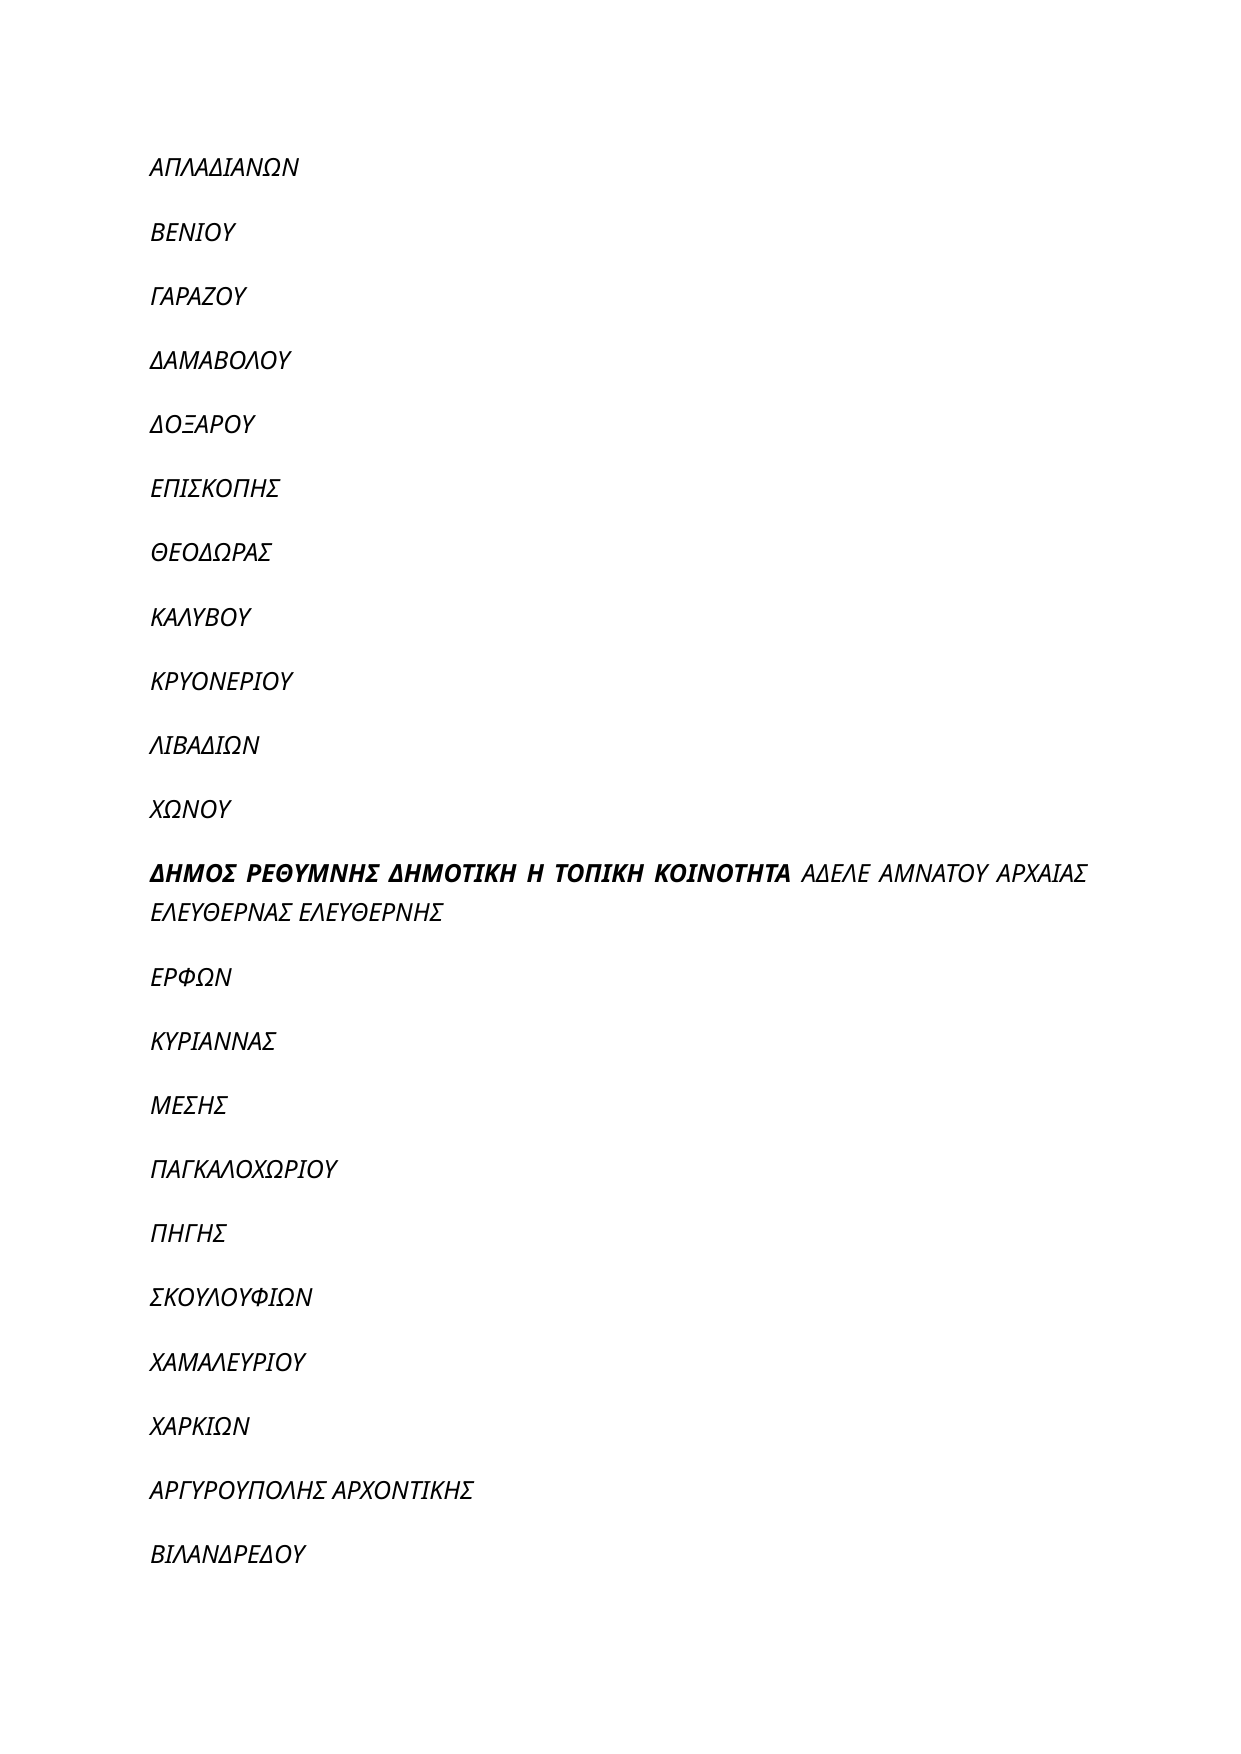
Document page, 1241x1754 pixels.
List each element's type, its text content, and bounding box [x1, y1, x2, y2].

text ΔΟΞΑΡΟΥ [150, 407, 1090, 441]
text ΒΙΛΑΝΔΡΕΔΟΥ [150, 1537, 1090, 1571]
text ΕΡΦΩΝ [150, 959, 1090, 993]
text ΔΗΜΟΣ ΡΕΘΥΜΝΗΣ ΔΗΜΟΤΙΚΗ Η ΤΟΠΙΚΗ ΚΟΙΝΟΤΗΤΑ ΑΔΕΛΕ ΑΜΝΑΤΟΥ ΑΡΧΑΙΑΣ ΕΛΕΥΘΕΡΝΑΣ ΕΛΕΥΘΕΡΝΗΣ [150, 856, 1090, 929]
text ΘΕΟΔΩΡΑΣ [150, 535, 1090, 569]
text ΣΚΟΥΛΟΥΦΙΩΝ [150, 1280, 1090, 1314]
text ΧΩΝΟΥ [150, 792, 1090, 826]
text ΓΑΡΑΖΟΥ [150, 278, 1090, 312]
text ΒΕΝΙΟΥ [150, 214, 1090, 248]
text ΠΗΓΗΣ [150, 1216, 1090, 1250]
text ΧΑΡΚΙΩΝ [150, 1408, 1090, 1442]
text ΧΑΜΑΛΕΥΡΙΟΥ [150, 1344, 1090, 1378]
text ΕΠΙΣΚΟΠΗΣ [150, 471, 1090, 505]
text ΚΑΛΥΒΟΥ [150, 599, 1090, 633]
text ΚΥΡΙΑΝΝΑΣ [150, 1023, 1090, 1057]
text ΜΕΣΗΣ [150, 1087, 1090, 1122]
text ΔΑΜΑΒΟΛΟΥ [150, 342, 1090, 377]
text ΠΑΓΚΑΛΟΧΩΡΙΟΥ [150, 1152, 1090, 1186]
text ΚΡΥΟΝΕΡΙΟΥ [150, 663, 1090, 697]
text ΛΙΒΑΔΙΩΝ [150, 727, 1090, 762]
text ΑΠΛΑΔΙΑΝΩΝ [150, 150, 1090, 184]
text ΑΡΓΥΡΟΥΠΟΛΗΣ ΑΡΧΟΝΤΙΚΗΣ [150, 1472, 1090, 1507]
